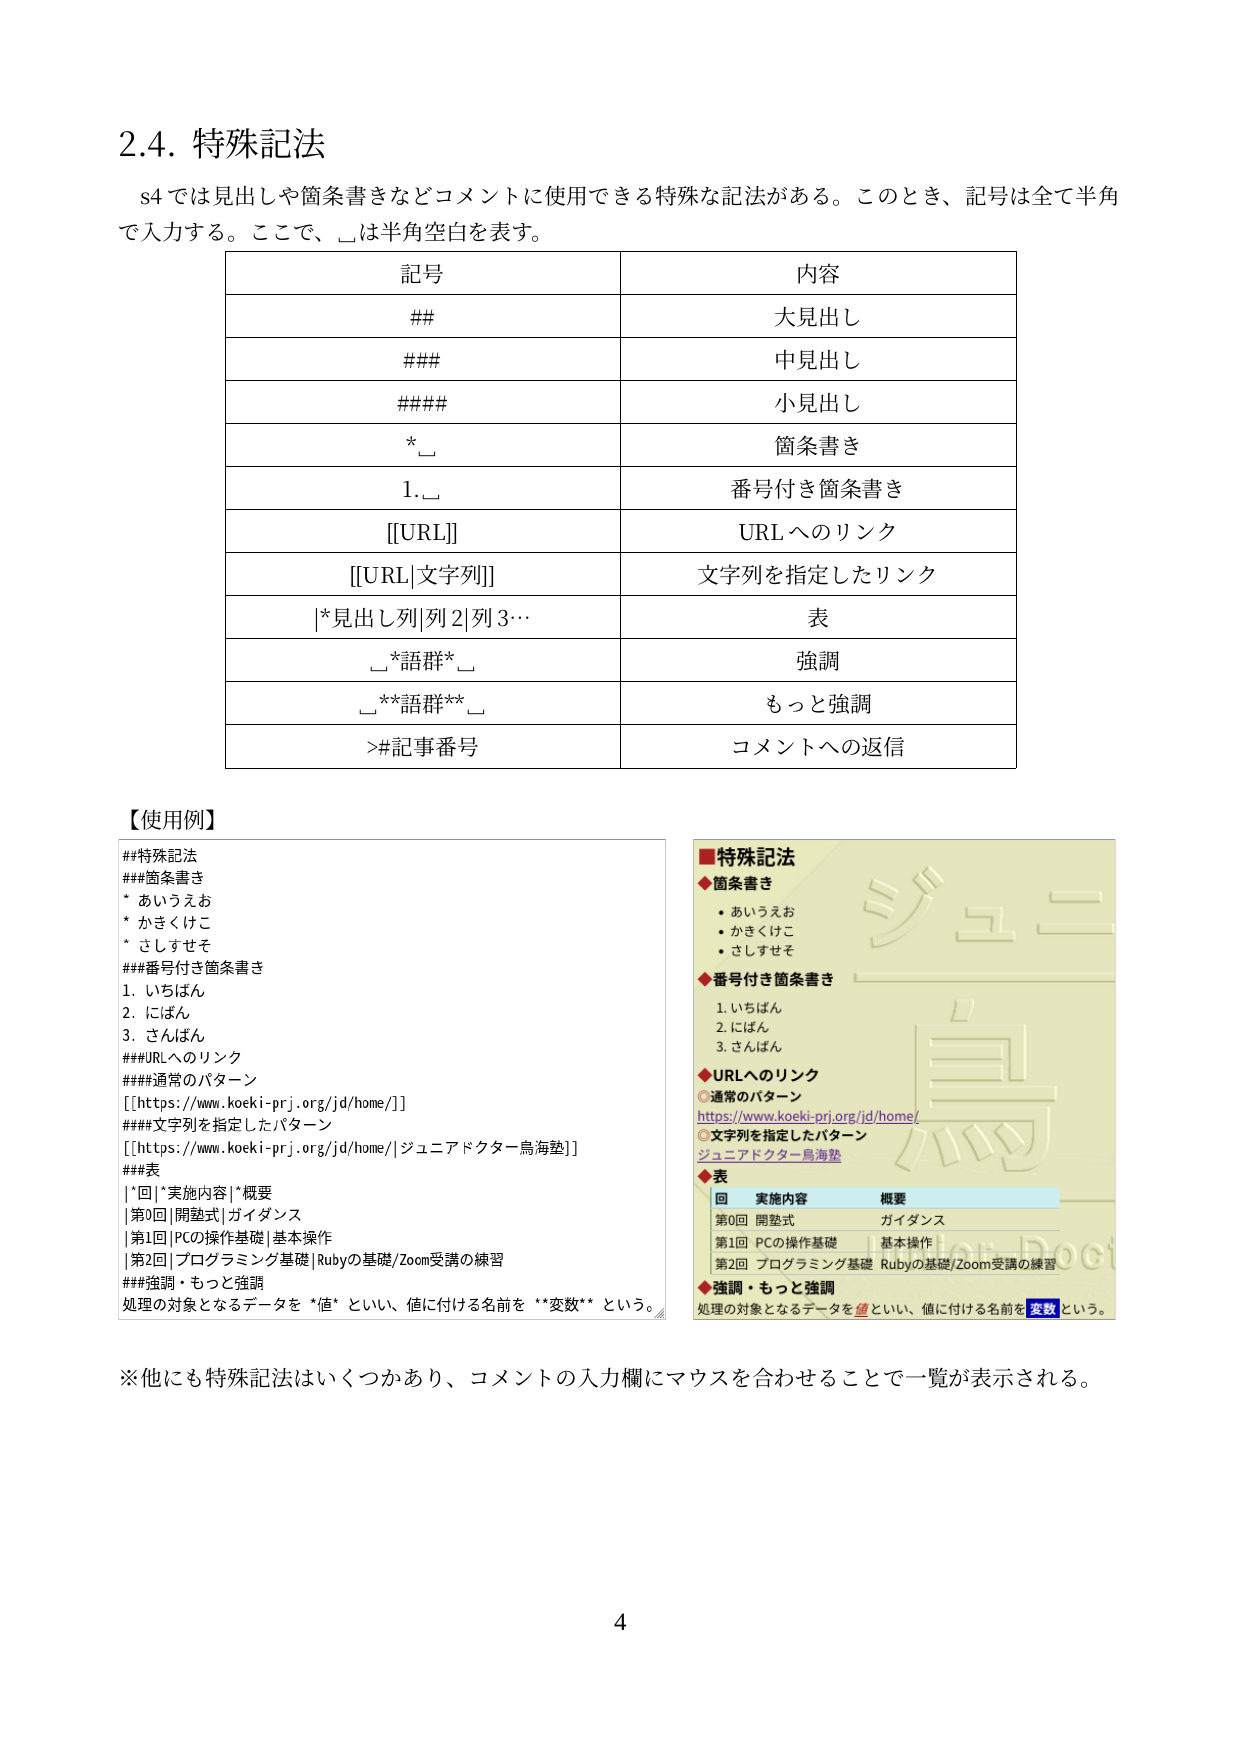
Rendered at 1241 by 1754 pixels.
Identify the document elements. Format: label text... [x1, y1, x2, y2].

table_cell 大見出し [621, 295, 1016, 337]
table_cell ## [226, 295, 620, 337]
table_cell 小見出し [621, 381, 1016, 423]
text 【使用例】 [118, 804, 1122, 835]
table_cell 1.␣ [226, 467, 620, 509]
table_header 記号 [226, 252, 620, 294]
table_cell 番号付き箇条書き [621, 467, 1016, 509]
table_cell #### [226, 381, 620, 423]
table_cell ␣*語群*␣ [226, 639, 620, 681]
table_cell |*見出し列|列2|列3… [226, 596, 620, 638]
table_cell 文字列を指定したリンク [621, 553, 1016, 595]
picture [118, 839, 666, 1320]
table_cell [[URL|文字列]] [226, 553, 620, 595]
table_header 内容 [621, 252, 1016, 294]
table_cell ␣**語群**␣ [226, 682, 620, 724]
text s4では見出しや箇条書きなどコメントに使用できる特殊な記法がある。このとき、記号は全て半角で入力する。ここで、␣は半角空白を表す。 [118, 179, 1122, 246]
text ※他にも特殊記法はいくつかあり、コメントの入力欄にマウスを合わせることで一覧が表示される。 [118, 1361, 1122, 1392]
table_cell 中見出し [621, 338, 1016, 380]
picture [693, 839, 1116, 1320]
table_cell *␣ [226, 424, 620, 466]
table_cell コメントへの返信 [621, 725, 1016, 767]
table_cell 表 [621, 596, 1016, 638]
table_cell ### [226, 338, 620, 380]
table_cell URLへのリンク [621, 510, 1016, 552]
table_cell [[URL]] [226, 510, 620, 552]
table_cell >#記事番号 [226, 725, 620, 767]
subtitle 特殊記法 [118, 118, 1122, 166]
table_cell 強調 [621, 639, 1016, 681]
table_cell 箇条書き [621, 424, 1016, 466]
table_cell もっと強調 [621, 682, 1016, 724]
